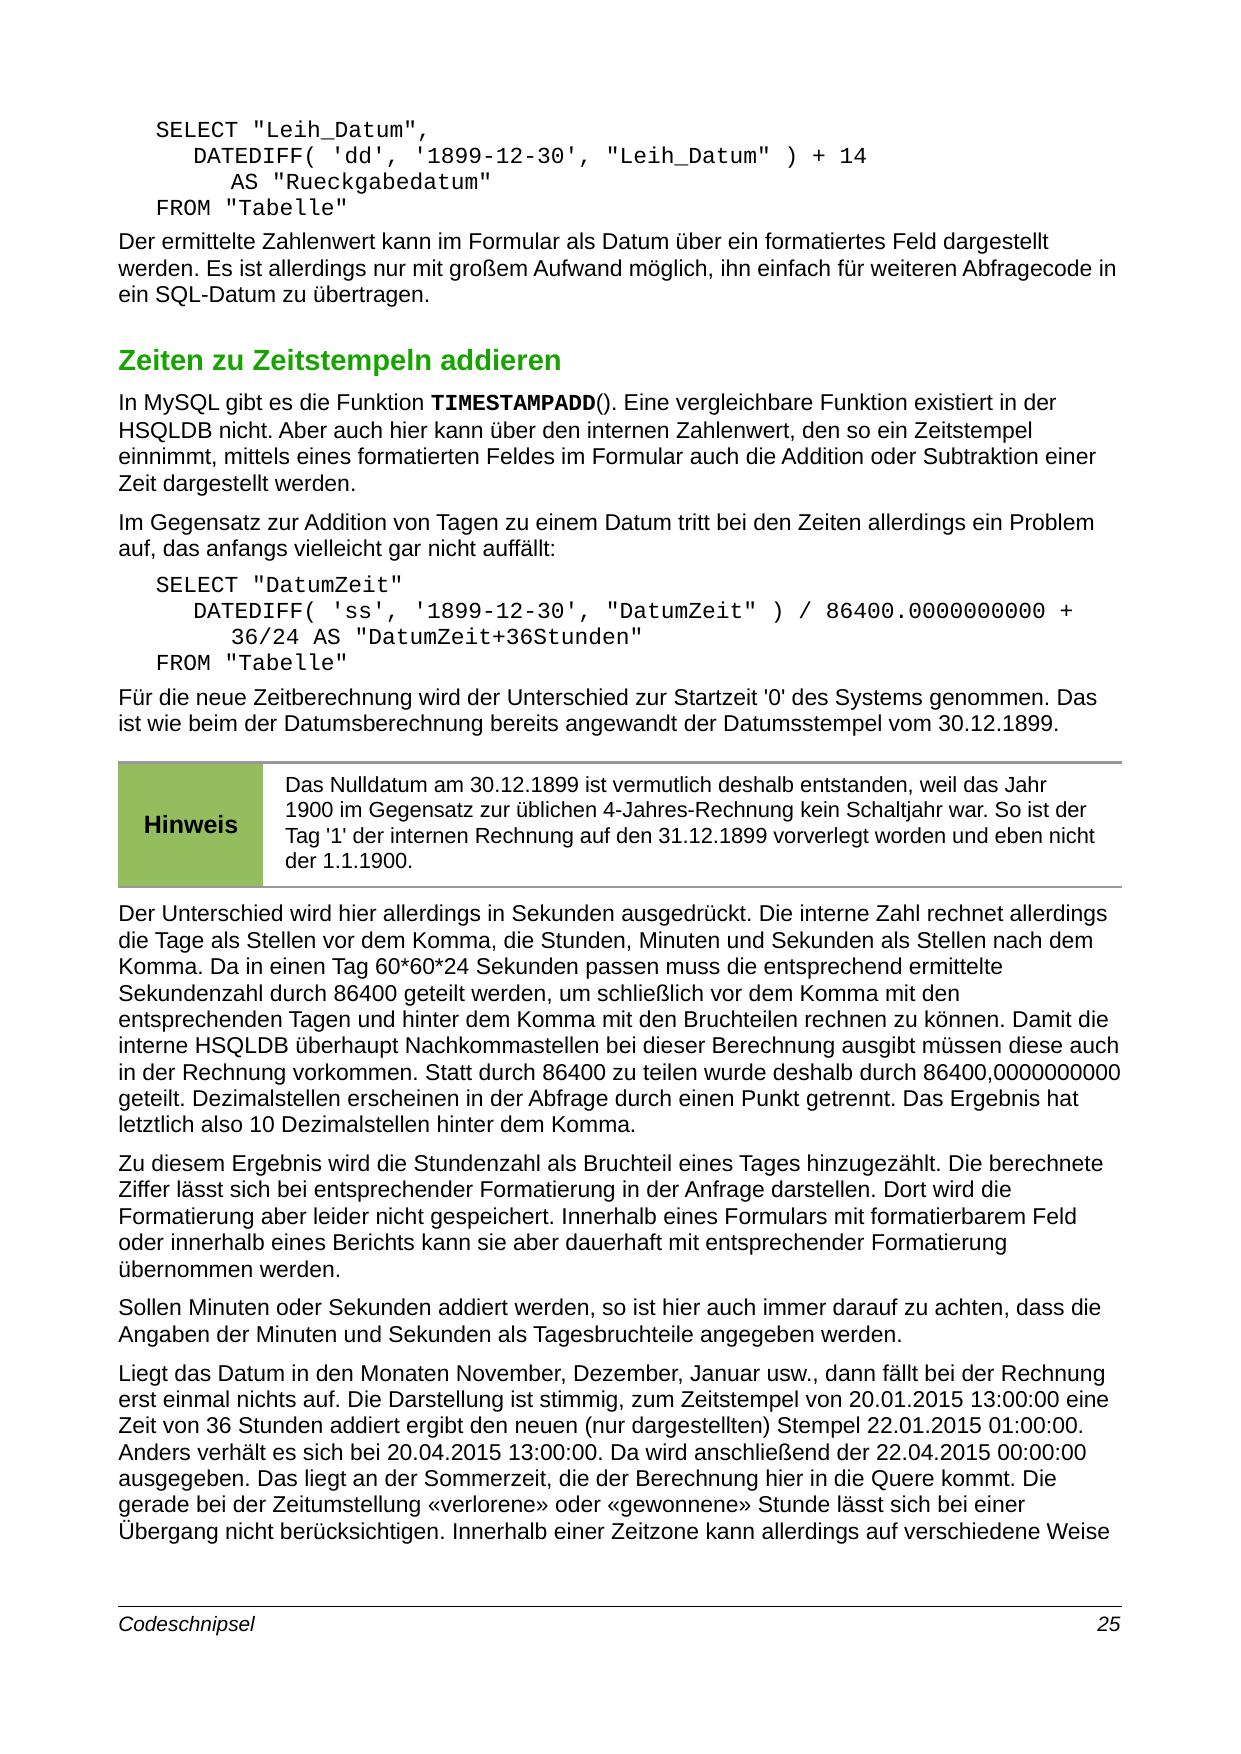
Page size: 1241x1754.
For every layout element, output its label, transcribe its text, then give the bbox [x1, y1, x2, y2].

text DATEDIFF( 'dd', '1899-12-30', "Leih_Datum" ) + 14 [156, 144, 1122, 170]
text Der Unterschied wird hier allerdings in Sekunden ausgedrückt. Die interne Zahl rechnet allerdings die Tage als Stellen vor dem Komma, die Stunden, Minuten und Sekunden als Stellen nach dem Komma. Da in einen Tag 60*60*24 Sekunden passen muss die entsprechend ermittelte Sekundenzahl durch 86400 geteilt werden, um schließlich vor dem Komma mit den entsprechenden Tagen und hinter dem Komma mit den Bruchteilen rechnen zu können. Damit die interne HSQLDB überhaupt Nachkommastellen bei dieser Berechnung ausgibt müssen diese auch in der Rechnung vorkommen. Statt durch 86400 zu teilen wurde deshalb durch 86400,0000000000 geteilt. Dezimalstellen erscheinen in der Abfrage durch einen Punkt getrennt. Das Ergebnis hat letztlich also 10 Dezimalstellen hinter dem Komma. [118, 900, 1122, 1138]
text Zu diesem Ergebnis wird die Stundenzahl als Bruchteil eines Tages hinzugezählt. Die berechnete Ziffer lässt sich bei entsprechender Formatierung in der Anfrage darstellen. Dort wird die Formatierung aber leider nicht gespeichert. Innerhalb eines Formulars mit formatierbarem Feld oder innerhalb eines Berichts kann sie aber dauerhaft mit entsprechender Formatierung übernommen werden. [118, 1150, 1122, 1282]
text FROM "Tabelle" [156, 196, 1122, 222]
text Sollen Minuten oder Sekunden addiert werden, so ist hier auch immer darauf zu achten, dass die Angaben der Minuten und Sekunden als Tagesbruchteile angegeben werden. [118, 1294, 1122, 1347]
table_header Hinweis [118, 764, 263, 886]
text FROM "Tabelle" [156, 652, 1122, 677]
text AS "Rueckgabedatum" [156, 170, 1122, 196]
text Im Gegensatz zur Addition von Tagen zu einem Datum tritt bei den Zeiten allerdings ein Problem auf, das anfangs vielleicht gar nicht auffällt: [118, 508, 1122, 561]
text In MySQL gibt es die Funktion TIMESTAMPADD(). Eine vergleichbare Funktion existiert in der HSQLDB nicht. Aber auch hier kann über den internen Zahlenwert, den so ein Zeitstempel einnimmt, mittels eines formatierten Feldes im Formular auch die Addition oder Subtraktion einer Zeit dargestellt werden. [118, 389, 1122, 496]
text Der ermittelte Zahlenwert kann im Formular als Datum über ein formatiertes Feld dargestellt werden. Es ist allerdings nur mit großem Aufwand möglich, ihn einfach für weiteren Abfragecode in ein SQL-Datum zu übertragen. [118, 228, 1122, 307]
text SELECT "Leih_Datum", [156, 118, 1122, 144]
text DATEDIFF( 'ss', '1899-12-30', "DatumZeit" ) / 86400.0000000000 + [156, 600, 1122, 626]
text Für die neue Zeitberechnung wird der Unterschied zur Startzeit '0' des Systems genommen. Das ist wie beim der Datumsberechnung bereits angewandt der Datumsstempel vom 30.12.1899. [118, 684, 1122, 736]
subtitle Zeiten zu Zeitstempeln addieren [118, 343, 1122, 376]
text 36/24 AS "DatumZeit+36Stunden" [156, 626, 1122, 652]
text SELECT "DatumZeit" [156, 574, 1122, 600]
table_header Das Nulldatum am 30.12.1899 ist vermutlich deshalb entstanden, weil das Jahr 1900 im Gegensatz zur üblichen 4-Jahres-Rechnung kein Schaltjahr war. So ist der Tag '1' der internen Rechnung auf den 31.12.1899 vorverlegt worden und eben nicht der 1.1.1900. [264, 764, 1122, 886]
text Liegt das Datum in den Monaten November, Dezember, Januar usw., dann fällt bei der Rechnung erst einmal nichts auf. Die Darstellung ist stimmig, zum Zeitstempel von 20.01.2015 13:00:00 eine Zeit von 36 Stunden addiert ergibt den neuen (nur dargestellten) Stempel 22.01.2015 01:00:00. Anders verhält es sich bei 20.04.2015 13:00:00. Da wird anschließend der 22.04.2015 00:00:00 ausgegeben. Das liegt an der Sommerzeit, die der Berechnung hier in die Quere kommt. Die gerade bei der Zeitumstellung «verlorene» oder «gewonnene» Stunde lässt sich bei einer Übergang nicht berücksichtigen. Innerhalb einer Zeitzone kann allerdings auf verschiedene Weise [118, 1359, 1122, 1544]
